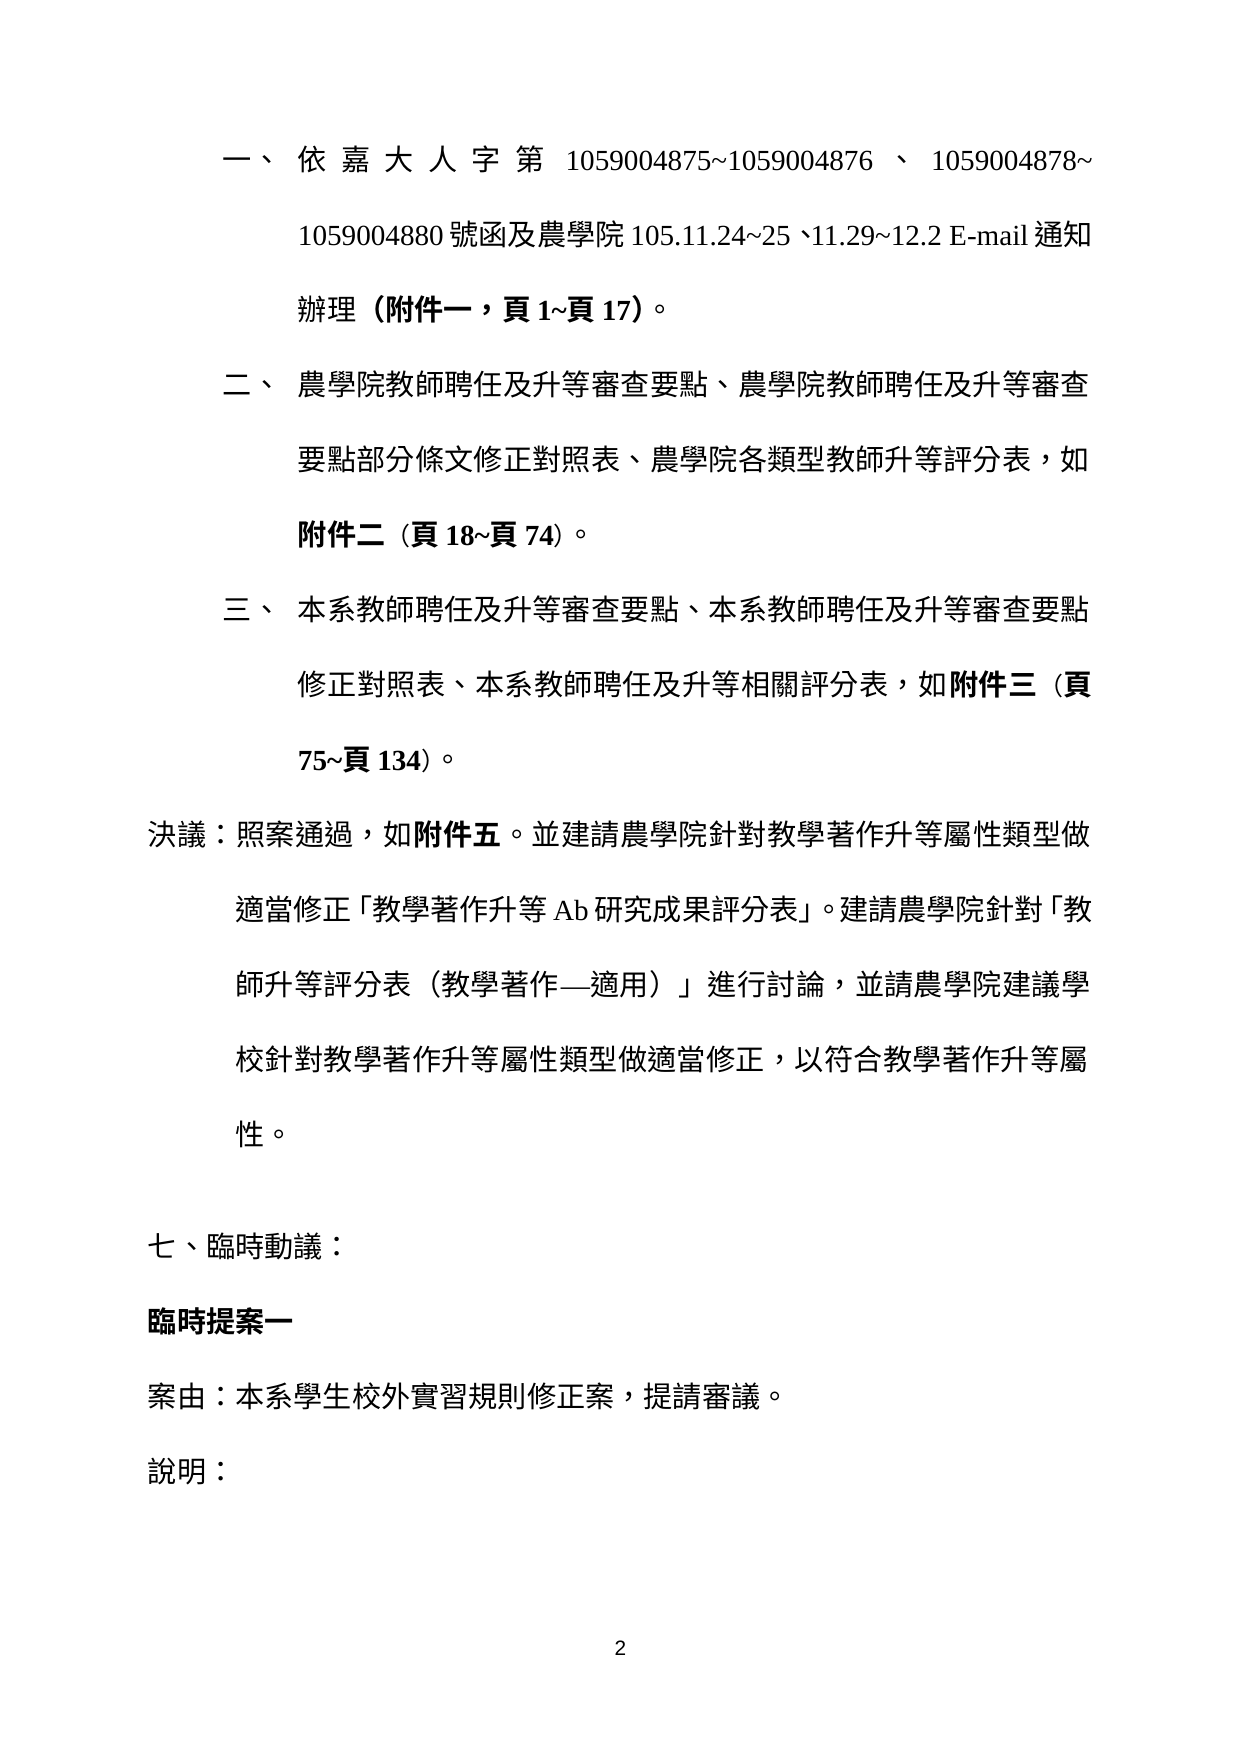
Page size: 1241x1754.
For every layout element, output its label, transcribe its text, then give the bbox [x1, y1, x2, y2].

text 七、臨時動議： [148, 1207, 1092, 1282]
text 臨時提案一 [148, 1282, 1092, 1357]
text 案由：本系學生校外實習規則修正案，提請審議。 [148, 1357, 1092, 1432]
text 決議：照案通過，如附件五。並建請農學院針對教學著作升等屬性類型做適當修正「教學著作升等Ab研究成果評分表」。建請農學院針對「教師升等評分表（教學著作—適用）」進行討論，並請農學院建議學校針對教學著作升等屬性類型做適當修正，以符合教學著作升等屬性。 [148, 795, 1092, 1170]
text 說明： [148, 1432, 1092, 1507]
list 農學院教師聘任及升等審查要點、農學院教師聘任及升等審查要點部分條文修正對照表、農學院各類型教師升等評分表，如附件二（頁18~頁74）。 [223, 345, 1092, 570]
list 依嘉大人字第1059004875~1059004876、1059004878~ 1059004880號函及農學院105.11.24~25、11.29~12.2 E-mail通知辦理（附件一，頁1~頁17）。 [223, 120, 1092, 345]
list 本系教師聘任及升等審查要點、本系教師聘任及升等審查要點修正對照表、本系教師聘任及升等相關評分表，如附件三（頁75~頁134）。 [223, 570, 1092, 795]
